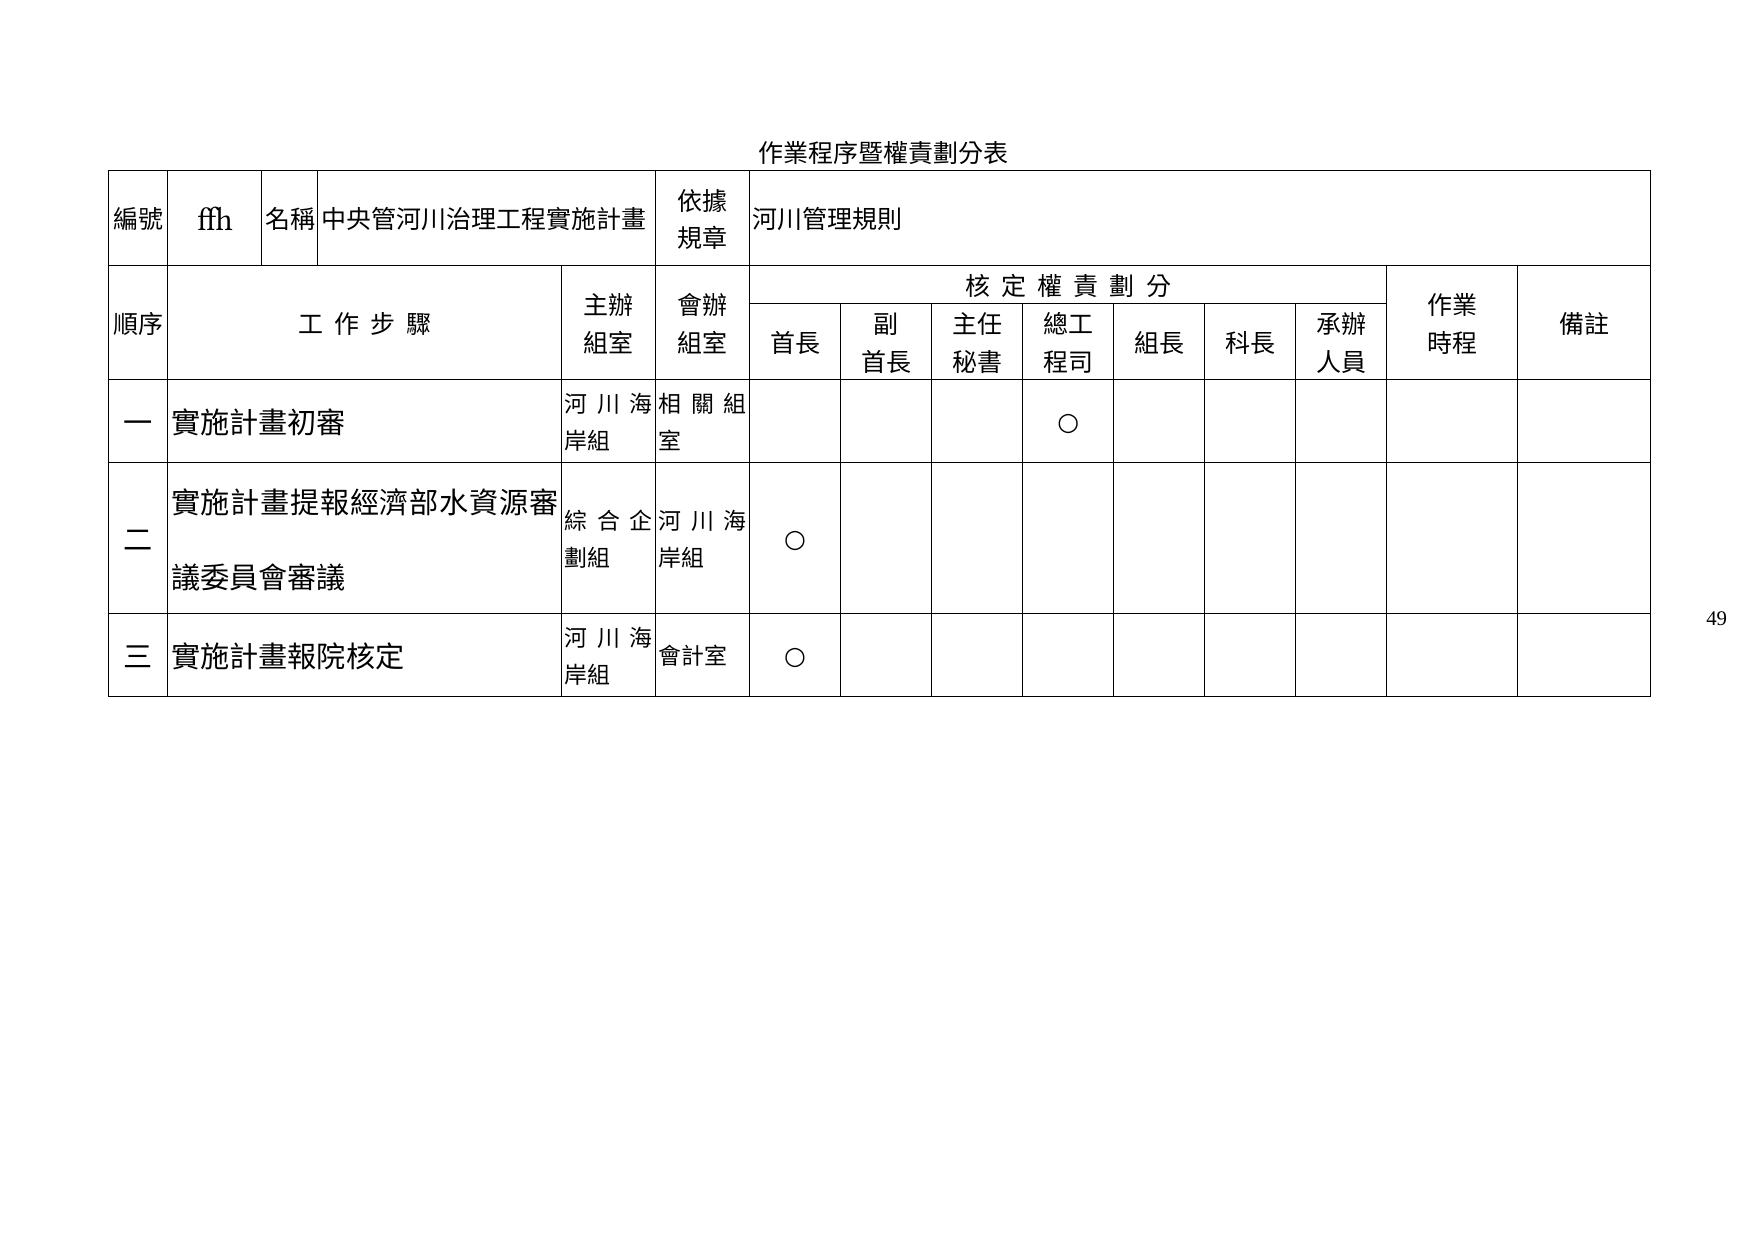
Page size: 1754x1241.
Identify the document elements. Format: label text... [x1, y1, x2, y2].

table_cell 河川海岸組 [562, 614, 655, 696]
table_cell 實施計畫提報經濟部水資源審議委員會審議 [168, 463, 561, 613]
table_cell [1387, 463, 1517, 613]
table_cell 順序 [109, 266, 167, 379]
table_header  [168, 171, 261, 264]
table_cell [1205, 614, 1295, 696]
table_cell 副 首長 [841, 304, 931, 379]
table_cell 作業 時程 [1387, 266, 1517, 379]
table_cell [1114, 463, 1204, 613]
table_cell [1114, 380, 1204, 462]
text 作業程序暨權責劃分表 [112, 133, 1653, 170]
table_cell 實施計畫報院核定 [168, 614, 561, 696]
table_cell 主任 秘書 [932, 304, 1022, 379]
table_cell [1518, 614, 1650, 696]
table_header 名稱 [262, 171, 317, 264]
table_cell [932, 614, 1022, 696]
table_cell [1023, 614, 1113, 696]
table_cell 綜合企劃組 [562, 463, 655, 613]
table_cell 承辦 人員 [1296, 304, 1386, 379]
table_cell [841, 463, 931, 613]
table_cell [1023, 463, 1113, 613]
table_cell [1518, 463, 1650, 613]
table_cell [1205, 463, 1295, 613]
table_cell 總工 程司 [1023, 304, 1113, 379]
table_cell 科長 [1205, 304, 1295, 379]
table_cell 主辦 組室 [562, 266, 655, 379]
table_cell 河川海岸組 [562, 380, 655, 462]
table_cell 實施計畫初審 [168, 380, 561, 462]
table_cell [932, 380, 1022, 462]
table_cell [1387, 380, 1517, 462]
table_cell [1114, 614, 1204, 696]
table_cell ○ [1023, 380, 1113, 462]
table_cell [1296, 614, 1386, 696]
table_cell ○ [750, 463, 840, 613]
table_header 中央管河川治理工程實施計畫 [318, 171, 655, 264]
table_cell [750, 380, 840, 462]
table_cell 二 [109, 463, 167, 613]
table_cell 三 [109, 614, 167, 696]
table_cell 工 作 步 驟 [168, 266, 561, 379]
table_cell [841, 614, 931, 696]
table_cell 核 定 權 責 劃 分 [750, 266, 1386, 303]
table_cell [1205, 380, 1295, 462]
table_cell ○ [750, 614, 840, 696]
table_cell 首長 [750, 304, 840, 379]
table_cell 備註 [1518, 266, 1650, 379]
table_cell [932, 463, 1022, 613]
table_cell [1296, 463, 1386, 613]
table_header 河川管理規則 [750, 171, 1650, 264]
table_cell 會計室 [656, 614, 749, 696]
table_header 依據 規章 [656, 171, 749, 264]
table_cell 會辦 組室 [656, 266, 749, 379]
table_header 編號 [109, 171, 167, 264]
table_cell 一 [109, 380, 167, 462]
table_cell 相關組室 [656, 380, 749, 462]
table_cell [841, 380, 931, 462]
table_cell [1296, 380, 1386, 462]
table_cell [1387, 614, 1517, 696]
table_cell [1518, 380, 1650, 462]
table_cell 組長 [1114, 304, 1204, 379]
table_cell 河川海岸組 [656, 463, 749, 613]
